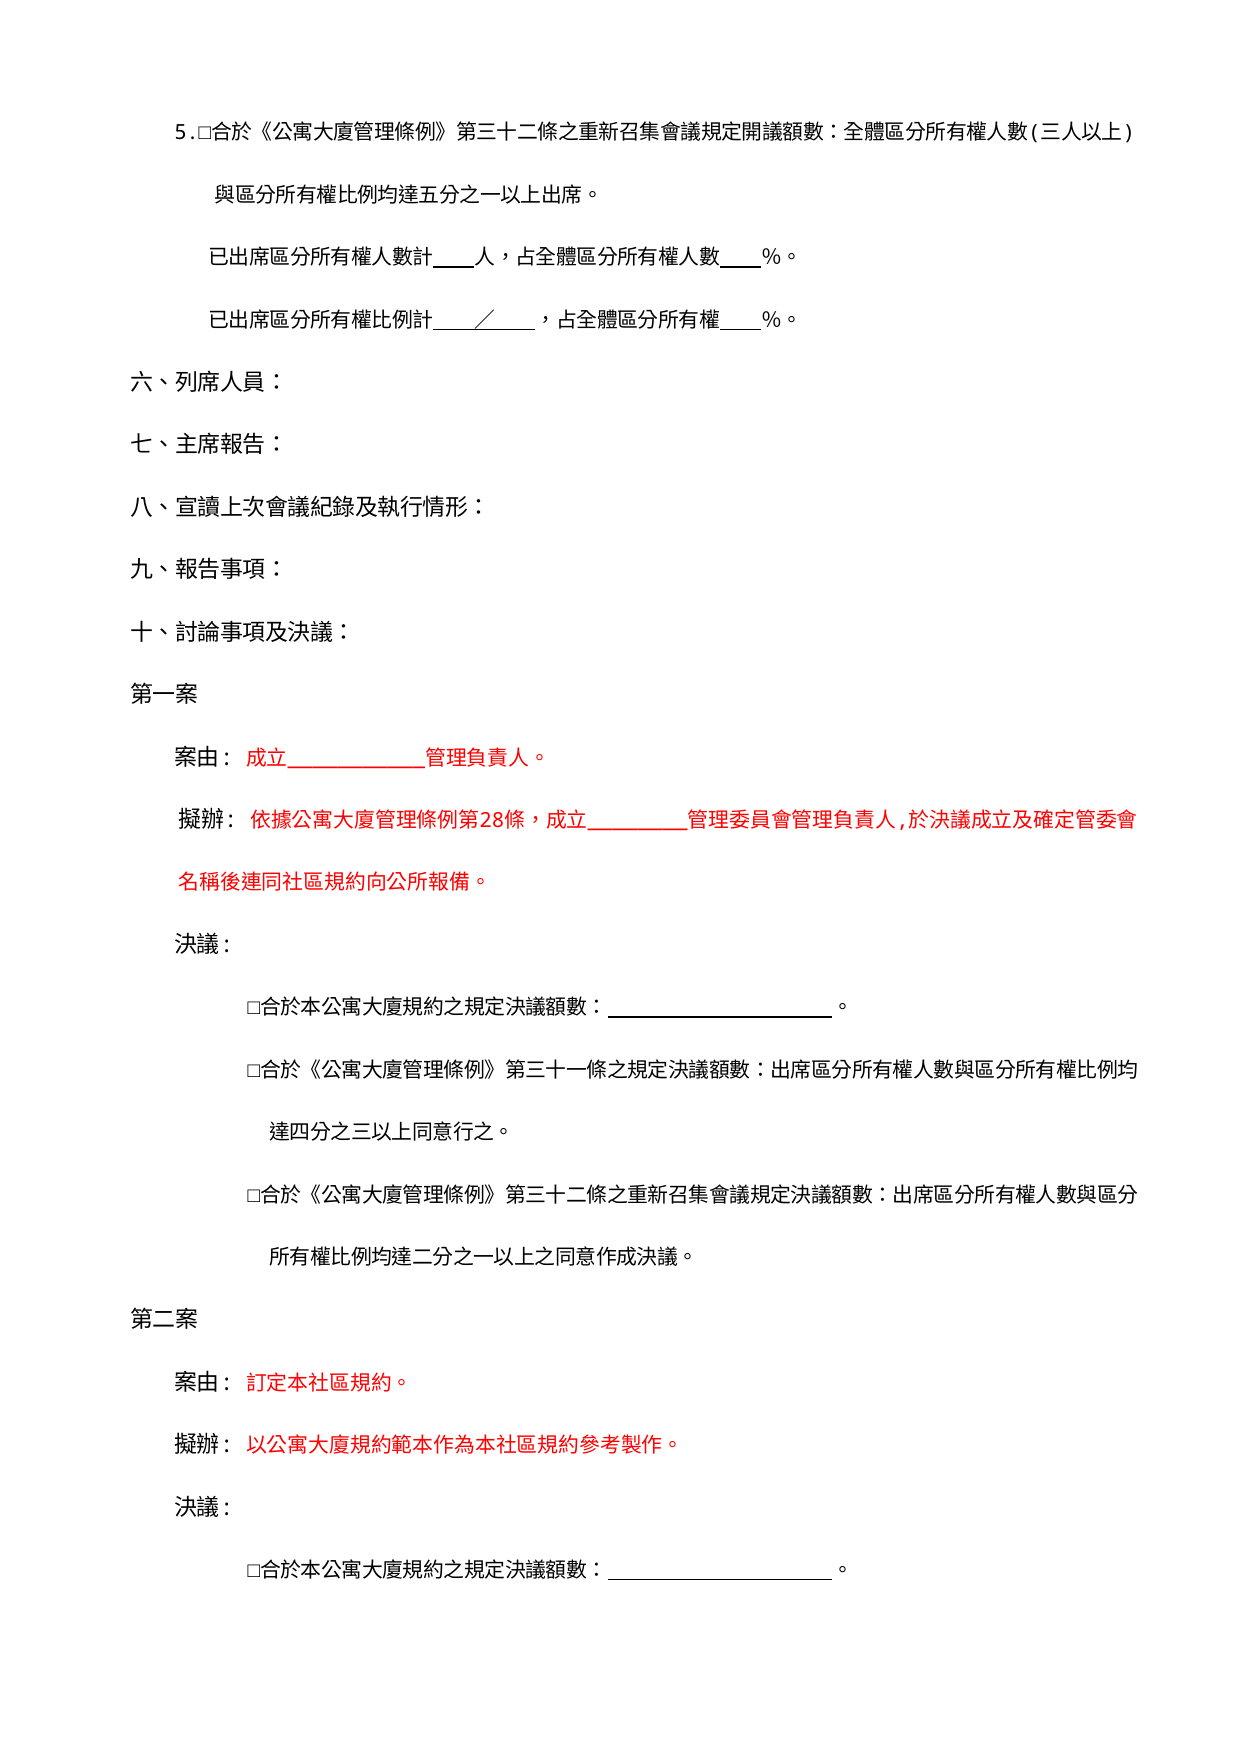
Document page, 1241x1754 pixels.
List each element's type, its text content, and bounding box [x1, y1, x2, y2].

text 第二案 [130, 1276, 1146, 1339]
text □合於本公寓大廈規約之規定決議額數： 。 [247, 1526, 1146, 1589]
text 決議: [174, 901, 1146, 964]
text 擬辦: 依據公寓大廈管理條例第28條，成立________管理委員會管理負責人,於決議成立及確定管委會名稱後連同社區規約向公所報備。 [178, 776, 1146, 901]
text 擬辦: 以公寓大廈規約範本作為本社區規約參考製作。 [130, 1401, 1146, 1464]
text 六、列席人員： [130, 339, 1146, 401]
text 決議: [174, 1464, 1146, 1526]
text □合於《公寓大廈管理條例》第三十一條之規定決議額數：出席區分所有權人數與區分所有權比例均達四分之三以上同意行之。 [247, 1026, 1146, 1151]
text 九、報告事項： [130, 526, 1146, 589]
text 案由: 訂定本社區規約。 [174, 1339, 1146, 1401]
text 已出席區分所有權比例計 ／ ，占全體區分所有權 ％。 [208, 276, 1146, 339]
text 已出席區分所有權人數計 人，占全體區分所有權人數 ％。 [208, 214, 1146, 276]
text 七、主席報告： [130, 401, 1146, 464]
text 十、討論事項及決議： [130, 589, 1146, 651]
text 第一案 [130, 651, 1146, 714]
text □合於《公寓大廈管理條例》第三十二條之重新召集會議規定決議額數：出席區分所有權人數與區分所有權比例均達二分之一以上之同意作成決議。 [247, 1151, 1146, 1276]
text 5.□合於《公寓大廈管理條例》第三十二條之重新召集會議規定開議額數：全體區分所有權人數(三人以上)與區分所有權比例均達五分之一以上出席。 [174, 89, 1146, 214]
text 八、宣讀上次會議紀錄及執行情形： [130, 464, 1146, 526]
text 案由: 成立___________管理負責人。 [174, 714, 1146, 776]
text □合於本公寓大廈規約之規定決議額數： 。 [247, 964, 1146, 1026]
